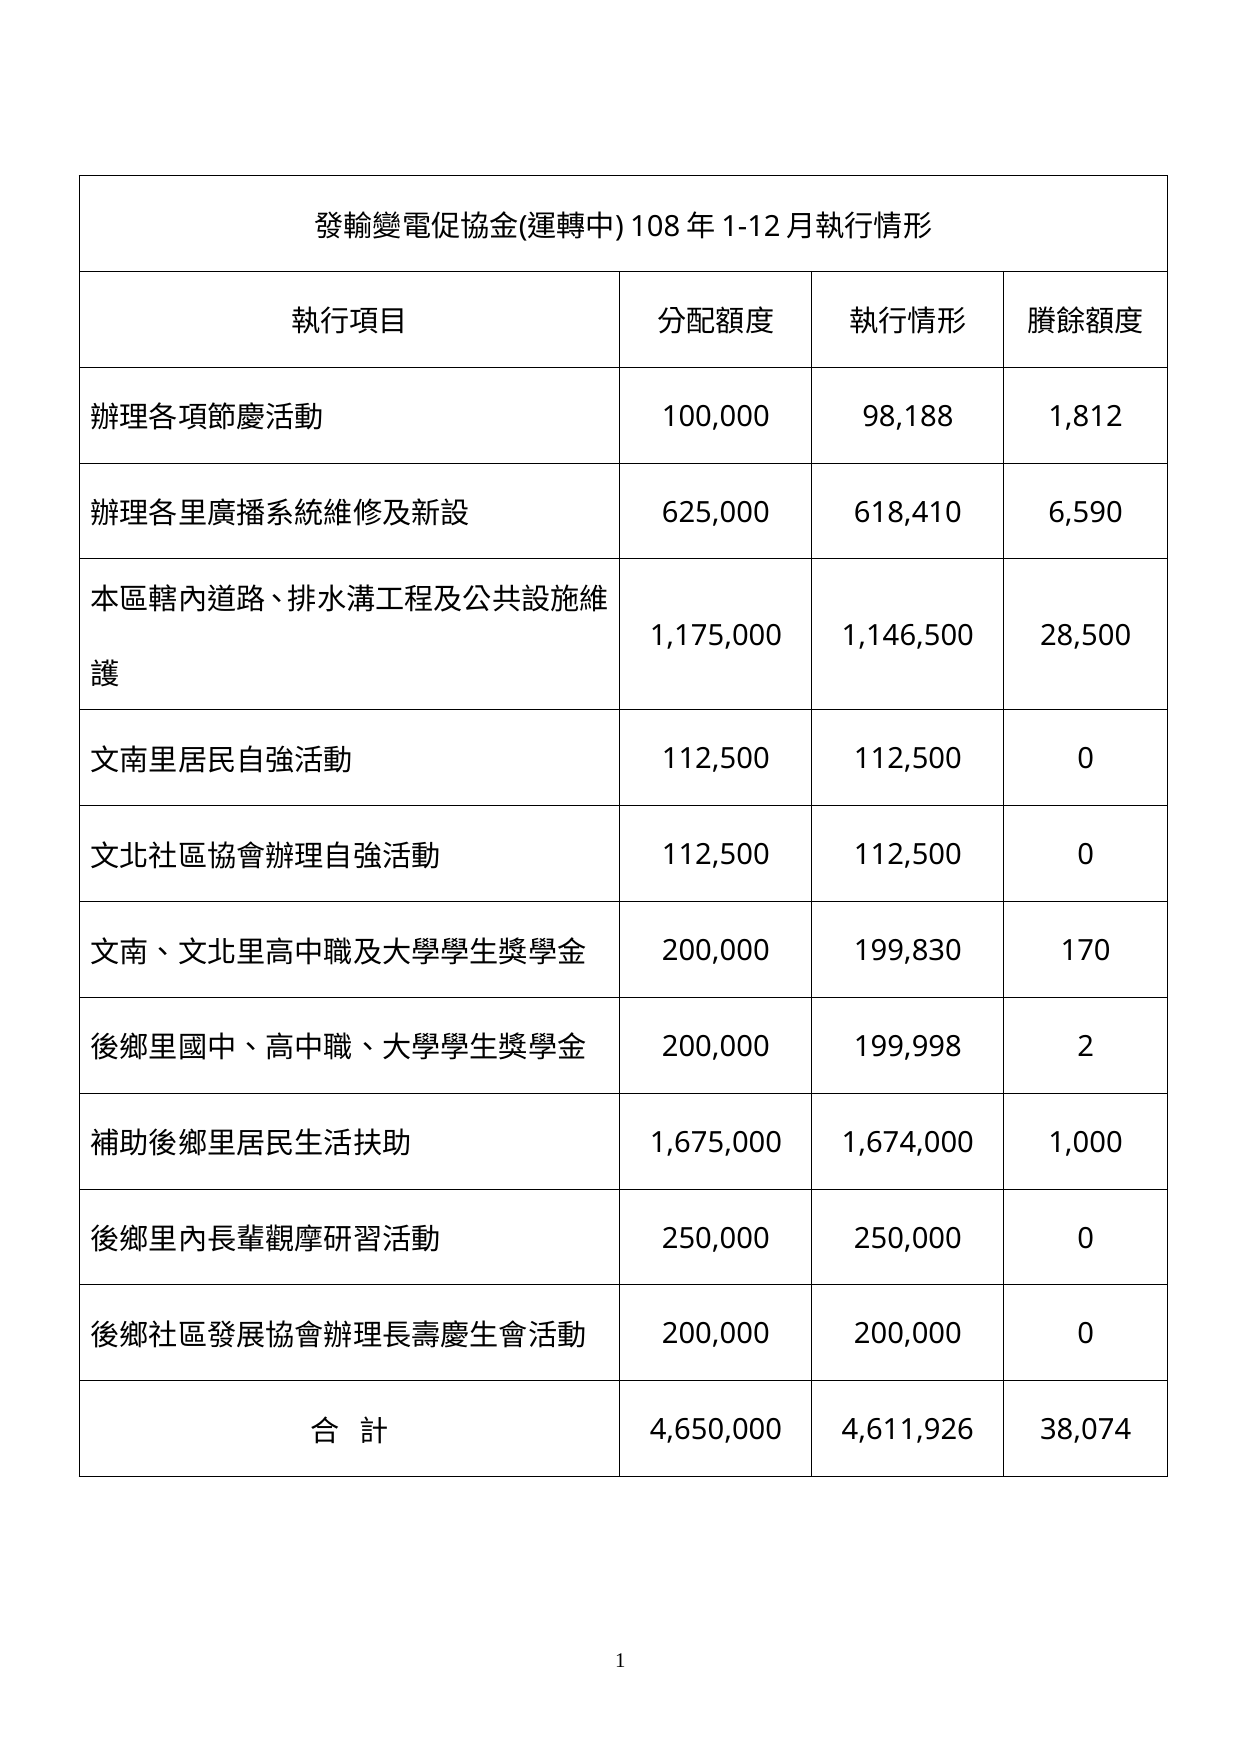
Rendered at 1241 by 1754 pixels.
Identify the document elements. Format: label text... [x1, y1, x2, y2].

table_cell 1,675,000 [620, 1094, 811, 1188]
table_cell 625,000 [620, 464, 811, 558]
table_cell 250,000 [812, 1190, 1003, 1284]
table_cell 199,830 [812, 902, 1003, 997]
table_cell 200,000 [812, 1285, 1003, 1380]
table_cell 賸餘額度 [1004, 272, 1167, 367]
table_cell 後鄉里內長輩觀摩研習活動 [80, 1190, 619, 1284]
table_header 發輸變電促協金(運轉中) 108年1-12月執行情形 [80, 176, 1167, 271]
table_cell 1,146,500 [812, 559, 1003, 709]
table_cell 1,674,000 [812, 1094, 1003, 1188]
table_cell 1,812 [1004, 368, 1167, 462]
table_cell 200,000 [620, 1285, 811, 1380]
table_cell 辦理各里廣播系統維修及新設 [80, 464, 619, 558]
table_cell 補助後鄉里居民生活扶助 [80, 1094, 619, 1188]
table_cell 4,650,000 [620, 1381, 811, 1476]
table_cell 合 計 [80, 1381, 619, 1476]
table_cell 辦理各項節慶活動 [80, 368, 619, 462]
table_cell 0 [1004, 1190, 1167, 1284]
table_cell 2 [1004, 998, 1167, 1093]
table_cell 200,000 [620, 902, 811, 997]
table_cell 文南里居民自強活動 [80, 710, 619, 805]
table_cell 112,500 [812, 806, 1003, 901]
table_cell 0 [1004, 806, 1167, 901]
table_cell 199,998 [812, 998, 1003, 1093]
table_cell 0 [1004, 1285, 1167, 1380]
table_cell 618,410 [812, 464, 1003, 558]
table_cell 文南、文北里高中職及大學學生獎學金 [80, 902, 619, 997]
table_cell 1,000 [1004, 1094, 1167, 1188]
table_cell 250,000 [620, 1190, 811, 1284]
table_cell 28,500 [1004, 559, 1167, 709]
table_cell 執行項目 [80, 272, 619, 367]
table_cell 1,175,000 [620, 559, 811, 709]
table_cell 200,000 [620, 998, 811, 1093]
table_cell 6,590 [1004, 464, 1167, 558]
table_cell 文北社區協會辦理自強活動 [80, 806, 619, 901]
table_cell 4,611,926 [812, 1381, 1003, 1476]
table_cell 38,074 [1004, 1381, 1167, 1476]
table_cell 後鄉社區發展協會辦理長壽慶生會活動 [80, 1285, 619, 1380]
table_cell 後鄉里國中、高中職、大學學生獎學金 [80, 998, 619, 1093]
table_cell 112,500 [620, 710, 811, 805]
table_cell 170 [1004, 902, 1167, 997]
table_cell 分配額度 [620, 272, 811, 367]
table_cell 100,000 [620, 368, 811, 462]
table_cell 98,188 [812, 368, 1003, 462]
table_cell 0 [1004, 710, 1167, 805]
table_cell 執行情形 [812, 272, 1003, 367]
table_cell 112,500 [620, 806, 811, 901]
table_cell 112,500 [812, 710, 1003, 805]
table_cell 本區轄內道路、排水溝工程及公共設施維護 [80, 559, 619, 709]
